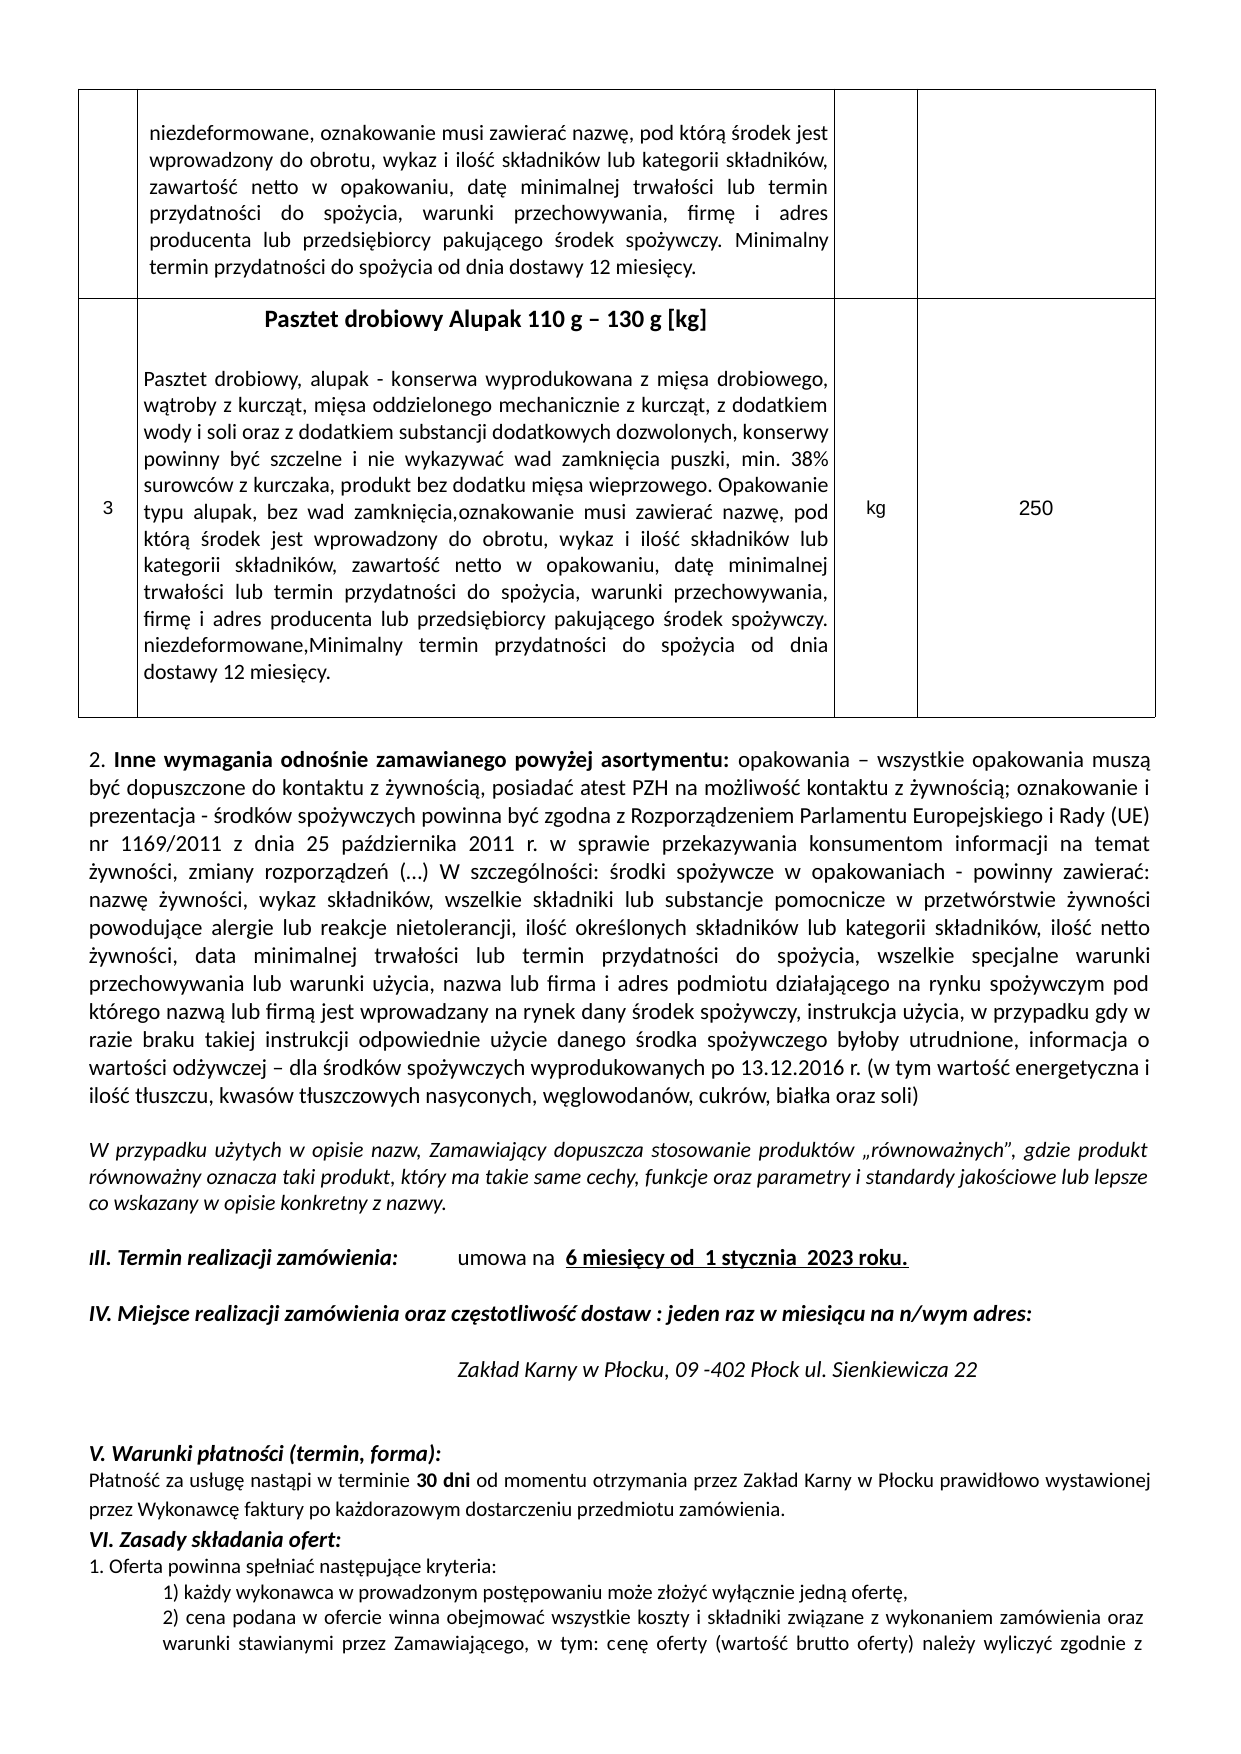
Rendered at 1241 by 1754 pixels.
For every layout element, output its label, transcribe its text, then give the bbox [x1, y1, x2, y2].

text Zakład Karny w Płocku, 09 -402 Płock ul. Sienkiewicza 22 [88, 1355, 1152, 1383]
table_cell [918, 90, 1155, 298]
text VI. Zasady składania ofert: [88, 1525, 1152, 1553]
table_cell [79, 90, 137, 298]
text 2) cena podana w ofercie winna obejmować wszystkie koszty i składniki związane z wykonaniem zamówienia oraz warunki stawianymi przez Zamawiającego, w tym: cenę oferty (wartość brutto oferty) należy wyliczyć zgodnie z [88, 1604, 1152, 1655]
table_cell 250 [918, 299, 1155, 717]
text 2. Inne wymagania odnośnie zamawianego powyżej asortymentu: opakowania – wszystkie opakowania muszą być dopuszczone do kontaktu z żywnością, posiadać atest PZH na możliwość kontaktu z żywnością; oznakowanie i prezentacja - środków spożywczych powinna być zgodna z Rozporządzeniem Parlamentu Europejskiego i Rady (UE) nr 1169/2011 z dnia 25 października 2011 r. w sprawie przekazywania konsumentom informacji na temat żywności, zmiany rozporządzeń (…) W szczególności: środki spożywcze w opakowaniach - powinny zawierać: nazwę żywności, wykaz składników, wszelkie składniki lub substancje pomocnicze w przetwórstwie żywności powodujące alergie lub reakcje nietolerancji, ilość określonych składników lub kategorii składników, ilość netto żywności, data minimalnej trwałości lub termin przydatności do spożycia, wszelkie specjalne warunki przechowywania lub warunki użycia, nazwa lub firma i adres podmiotu działającego na rynku spożywczym pod którego nazwą lub firmą jest wprowadzany na rynek dany środek spożywczy, instrukcja użycia, w przypadku gdy w razie braku takiej instrukcji odpowiednie użycie danego środka spożywczego byłoby utrudnione, informacja o wartości odżywczej – dla środków spożywczych wyprodukowanych po 13.12.2016 r. (w tym wartość energetyczna i ilość tłuszczu, kwasów tłuszczowych nasyconych, węglowodanów, cukrów, białka oraz soli) [88, 745, 1152, 1109]
text 1. Oferta powinna spełniać następujące kryteria: [88, 1553, 1152, 1579]
table_cell 3 [79, 299, 137, 717]
table_cell kg [835, 299, 917, 717]
table_cell niezdeformowane, oznakowanie musi zawierać nazwę, pod którą środek jest wprowadzony do obrotu, wykaz i ilość składników lub kategorii składników, zawartość netto w opakowaniu, datę minimalnej trwałości lub termin przydatności do spożycia, warunki przechowywania, firmę i adres producenta lub przedsiębiorcy pakującego środek spożywczy. Minimalny termin przydatności do spożycia od dnia dostawy 12 miesięcy. [138, 90, 834, 298]
text IV. Miejsce realizacji zamówienia oraz częstotliwość dostaw : jeden raz w miesiącu na n/wym adres: [88, 1299, 1152, 1327]
table_cell [835, 90, 917, 298]
text V. Warunki płatności (termin, forma): [88, 1439, 1152, 1467]
text 1) każdy wykonawca w prowadzonym postępowaniu może złożyć wyłącznie jedną ofertę, [88, 1579, 1152, 1604]
table_cell Pasztet drobiowy Alupak 110 g – 130 g [kg] Pasztet drobiowy, alupak - konserwa wyprodukowana z mięsa drobiowego, wątroby z kurcząt, mięsa oddzielonego mechanicznie z kurcząt, z dodatkiem wody i soli oraz z dodatkiem substancji dodatkowych dozwolonych, konserwy powinny być szczelne i nie wykazywać wad zamknięcia puszki, min. 38% surowców z kurczaka, produkt bez dodatku mięsa wieprzowego. Opakowanie typu alupak, bez wad zamknięcia,oznakowanie musi zawierać nazwę, pod którą środek jest wprowadzony do obrotu, wykaz i ilość składników lub kategorii składników, zawartość netto w opakowaniu, datę minimalnej trwałości lub termin przydatności do spożycia, warunki przechowywania, firmę i adres producenta lub przedsiębiorcy pakującego środek spożywczy. niezdeformowane,Minimalny termin przydatności do spożycia od dnia dostawy 12 miesięcy. [138, 299, 834, 717]
text Płatność za usługę nastąpi w terminie 30 dni od momentu otrzymania przez Zakład Karny w Płocku prawidłowo wystawionej przez Wykonawcę faktury po każdorazowym dostarczeniu przedmiotu zamówienia. [88, 1467, 1152, 1522]
text III. Termin realizacji zamówienia: umowa na 6 miesięcy od 1 stycznia 2023 roku. [88, 1243, 1152, 1271]
text W przypadku użytych w opisie nazw, Zamawiający dopuszcza stosowanie produktów „równoważnych”, gdzie produkt równoważny oznacza taki produkt, który ma takie same cechy, funkcje oraz parametry i standardy jakościowe lub lepsze co wskazany w opisie konkretny z nazwy. [88, 1136, 1152, 1216]
